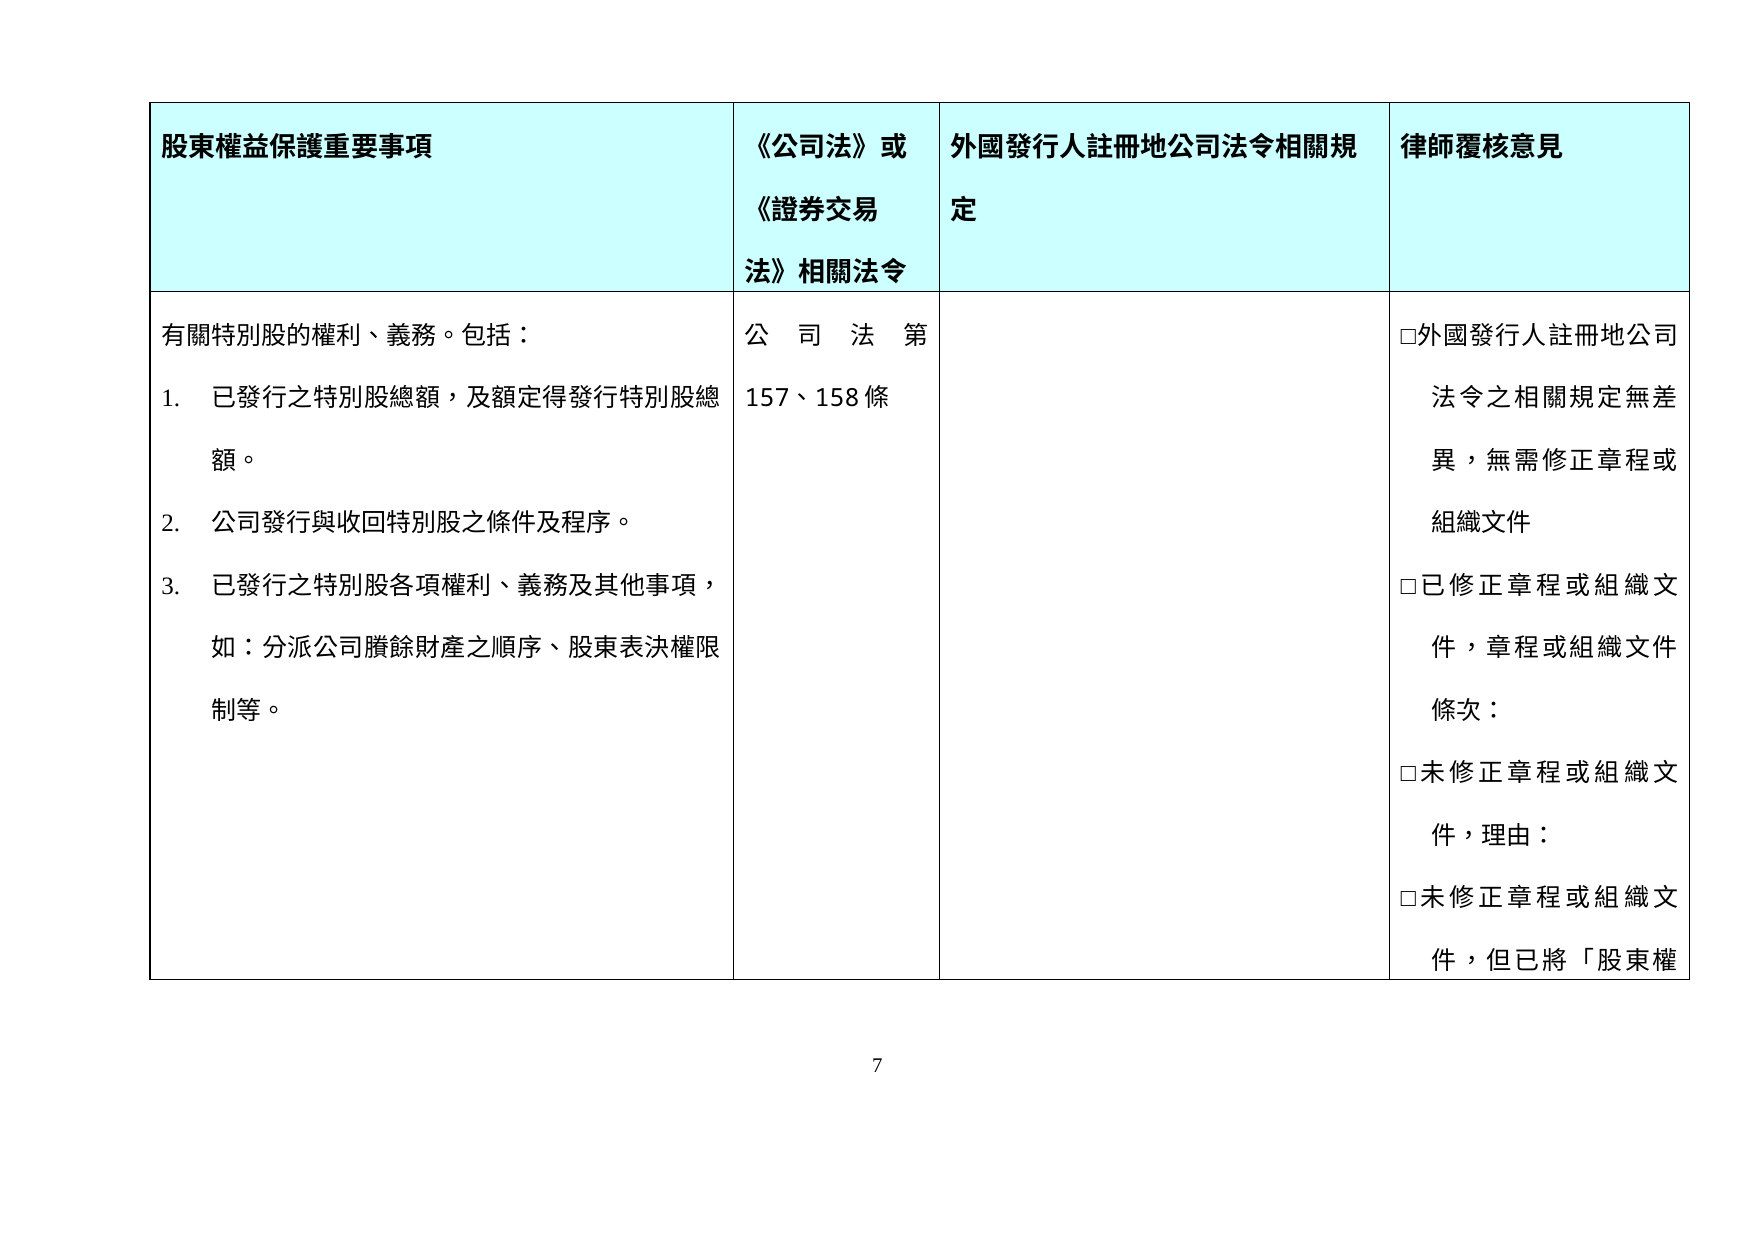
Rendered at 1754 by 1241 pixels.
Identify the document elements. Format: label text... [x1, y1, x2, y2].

table_cell □外國發行人註冊地公司法令之相關規定無差異，無需修正章程或組織文件 □已修正章程或組織文件，章程或組織文件條次： □未修正章程或組織文件，理由： □未修正章程或組織文件，但已將「股東權 [1390, 292, 1689, 979]
table_header 外國發行人註冊地公司法令相關規定 [940, 103, 1389, 291]
table_header 《公司法》或《證券交易法》相關法令 [734, 103, 939, 291]
table_header 律師覆核意見 [1390, 103, 1689, 291]
table_header 股東權益保護重要事項 [151, 103, 733, 291]
table_cell [940, 292, 1389, 979]
table_cell 公司法第157、158條 [734, 292, 939, 979]
table_cell 有關特別股的權利、義務。包括： 已發行之特別股總額，及額定得發行特別股總額。 公司發行與收回特別股之條件及程序。 已發行之特別股各項權利、義務及其他事項，如：分派公司賸餘財產之順序、股東表決權限制等。 [151, 292, 733, 979]
